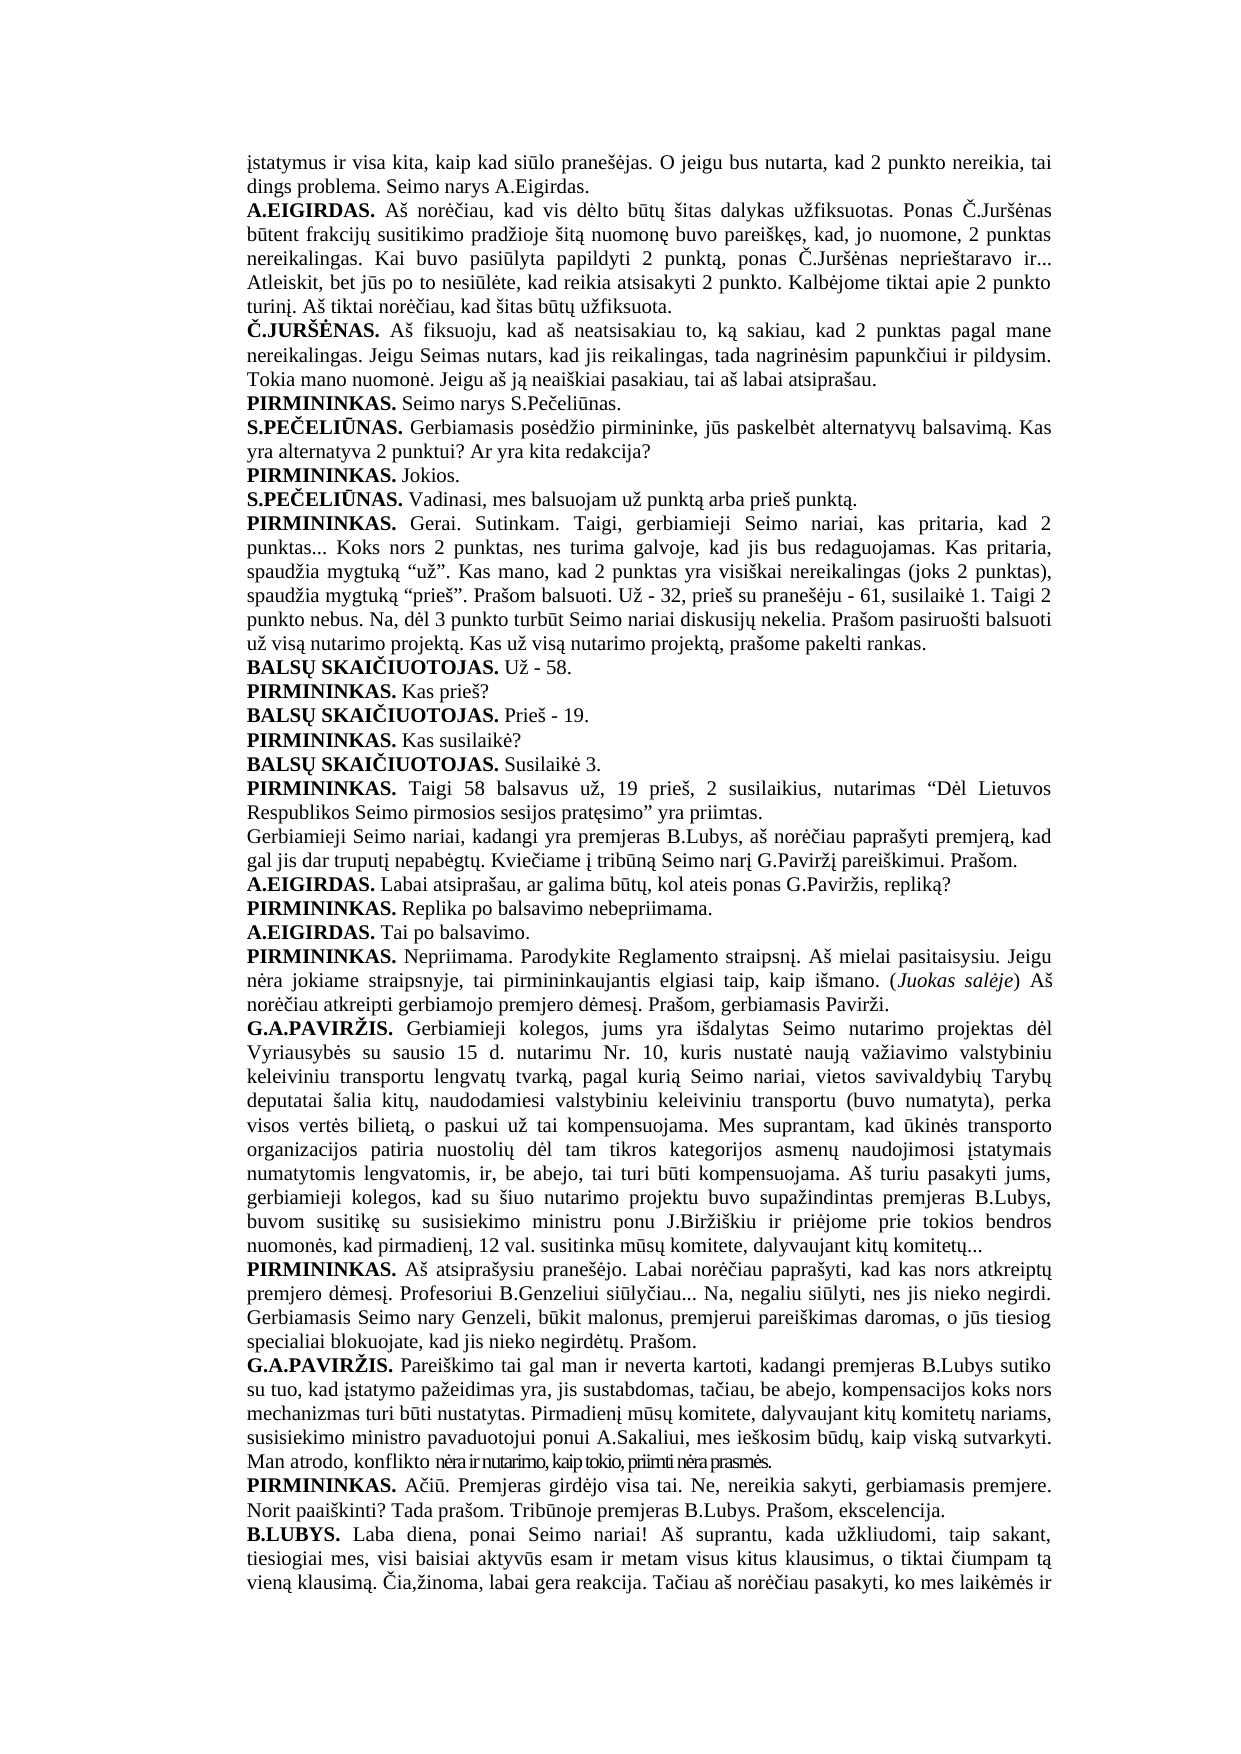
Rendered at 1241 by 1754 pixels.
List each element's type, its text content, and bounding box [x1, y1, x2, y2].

text A.EIGIRDAS. Labai atsiprašau, ar galima būtų, kol ateis ponas G.Paviržis, repliką? [247, 872, 1053, 896]
text BALSŲ SKAIČIUOTOJAS. Prieš - 19. [247, 703, 1053, 727]
text PIRMININKAS. Kas prieš? [247, 679, 1053, 703]
text PIRMININKAS. Replika po balsavimo nebepriimama. [247, 896, 1053, 920]
text PIRMININKAS. Aš atsiprašysiu pranešėjo. Labai norėčiau paprašyti, kad kas nors atkreiptų premjero dėmesį. Profesoriui B.Genzeliui siūlyčiau... Na, negaliu siūlyti, nes jis nieko negirdi. Gerbiamasis Seimo nary Genzeli, būkit malonus, premjerui pareiškimas daromas, o jūs tiesiog specialiai blokuojate, kad jis nieko negirdėtų. Prašom. [247, 1257, 1053, 1353]
text G.A.PAVIRŽIS. Gerbiamieji kolegos, jums yra išdalytas Seimo nutarimo projektas dėl Vyriausybės su sausio 15 d. nutarimu Nr. 10, kuris nustatė naują važiavimo valstybiniu keleiviniu transportu lengvatų tvarką, pagal kurią Seimo nariai, vietos savivaldybių Tarybų deputatai šalia kitų, naudodamiesi valstybiniu keleiviniu transportu (buvo numatyta), perka visos vertės bilietą, o paskui už tai kompensuojama. Mes suprantam, kad ūkinės transporto organizacijos patiria nuostolių dėl tam tikros kategorijos asmenų naudojimosi įstatymais numatytomis lengvatomis, ir, be abejo, tai turi būti kompensuojama. Aš turiu pasakyti jums, gerbiamieji kolegos, kad su šiuo nutarimo projektu buvo supažindintas premjeras B.Lubys, buvom susitikę su susisiekimo ministru ponu J.Biržiškiu ir priėjome prie tokios bendros nuomonės, kad pirmadienį, 12 val. susitinka mūsų komitete, dalyvaujant kitų komitetų... [247, 1016, 1053, 1257]
text B.LUBYS. Laba diena, ponai Seimo nariai! Aš suprantu, kada užkliudomi, taip sakant, tiesiogiai mes, visi baisiai aktyvūs esam ir metam visus kitus klausimus, o tiktai čiumpam tą vieną klausimą. Čia,žinoma, labai gera reakcija. Tačiau aš norėčiau pasakyti, ko mes laikėmės ir [247, 1522, 1053, 1594]
text Gerbiamieji Seimo nariai, kadangi yra premjeras B.Lubys, aš norėčiau paprašyti premjerą, kad gal jis dar truputį nepabėgtų. Kviečiame į tribūną Seimo narį G.Paviržį pareiškimui. Prašom. [247, 824, 1053, 872]
text PIRMININKAS. Jokios. [247, 463, 1053, 487]
text PIRMININKAS. Seimo narys S.Pečeliūnas. [247, 391, 1053, 415]
text PIRMININKAS. Taigi 58 balsavus už, 19 prieš, 2 susilaikius, nutarimas “Dėl Lietuvos Respublikos Seimo pirmosios sesijos pratęsimo” yra priimtas. [247, 776, 1053, 824]
text įstatymus ir visa kita, kaip kad siūlo pranešėjas. O jeigu bus nutarta, kad 2 punkto nereikia, tai dings problema. Seimo narys A.Eigirdas. [247, 150, 1053, 198]
text G.A.PAVIRŽIS. Pareiškimo tai gal man ir neverta kartoti, kadangi premjeras B.Lubys sutiko su tuo, kad įstatymo pažeidimas yra, jis sustabdomas, tačiau, be abejo, kompensacijos koks nors mechanizmas turi būti nustatytas. Pirmadienį mūsų komitete, dalyvaujant kitų komitetų nariams, susisiekimo ministro pavaduotojui ponui A.Sakaliui, mes ieškosim būdų, kaip viską sutvarkyti. Man atrodo, konflikto nėra ir nutarimo, kaip tokio, priimti nėra prasmės. [247, 1353, 1053, 1473]
text PIRMININKAS. Ačiū. Premjeras girdėjo visa tai. Ne, nereikia sakyti, gerbiamasis premjere. Norit paaiškinti? Tada prašom. Tribūnoje premjeras B.Lubys. Prašom, ekscelencija. [247, 1473, 1053, 1522]
text A.EIGIRDAS. Aš norėčiau, kad vis dėlto būtų šitas dalykas užfiksuotas. Ponas Č.Juršėnas būtent frakcijų susitikimo pradžioje šitą nuomonę buvo pareiškęs, kad, jo nuomone, 2 punktas nereikalingas. Kai buvo pasiūlyta papildyti 2 punktą, ponas Č.Juršėnas neprieštaravo ir... Atleiskit, bet jūs po to nesiūlėte, kad reikia atsisakyti 2 punkto. Kalbėjome tiktai apie 2 punkto turinį. Aš tiktai norėčiau, kad šitas būtų užfiksuota. [247, 198, 1053, 318]
text BALSŲ SKAIČIUOTOJAS. Susilaikė 3. [247, 752, 1053, 776]
text PIRMININKAS. Nepriimama. Parodykite Reglamento straipsnį. Aš mielai pasitaisysiu. Jeigu nėra jokiame straipsnyje, tai pirmininkaujantis elgiasi taip, kaip išmano. (Juokas salėje) Aš norėčiau atkreipti gerbiamojo premjero dėmesį. Prašom, gerbiamasis Pavirži. [247, 944, 1053, 1016]
text A.EIGIRDAS. Tai po balsavimo. [247, 920, 1053, 944]
text S.PEČELIŪNAS. Gerbiamasis posėdžio pirmininke, jūs paskelbėt alternatyvų balsavimą. Kas yra alternatyva 2 punktui? Ar yra kita redakcija? [247, 415, 1053, 463]
text PIRMININKAS. Kas susilaikė? [247, 727, 1053, 752]
text BALSŲ SKAIČIUOTOJAS. Už - 58. [247, 655, 1053, 679]
text Č.JURŠĖNAS. Aš fiksuoju, kad aš neatsisakiau to, ką sakiau, kad 2 punktas pagal mane nereikalingas. Jeigu Seimas nutars, kad jis reikalingas, tada nagrinėsim papunkčiui ir pildysim. Tokia mano nuomonė. Jeigu aš ją neaiškiai pasakiau, tai aš labai atsiprašau. [247, 318, 1053, 391]
text S.PEČELIŪNAS. Vadinasi, mes balsuojam už punktą arba prieš punktą. [247, 487, 1053, 511]
text PIRMININKAS. Gerai. Sutinkam. Taigi, gerbiamieji Seimo nariai, kas pritaria, kad 2 punktas... Koks nors 2 punktas, nes turima galvoje, kad jis bus redaguojamas. Kas pritaria, spaudžia mygtuką “už”. Kas mano, kad 2 punktas yra visiškai nereikalingas (joks 2 punktas), spaudžia mygtuką “prieš”. Prašom balsuoti. Už - 32, prieš su pranešėju - 61, susilaikė 1. Taigi 2 punkto nebus. Na, dėl 3 punkto turbūt Seimo nariai diskusijų nekelia. Prašom pasiruošti balsuoti už visą nutarimo projektą. Kas už visą nutarimo projektą, prašome pakelti rankas. [247, 511, 1053, 655]
